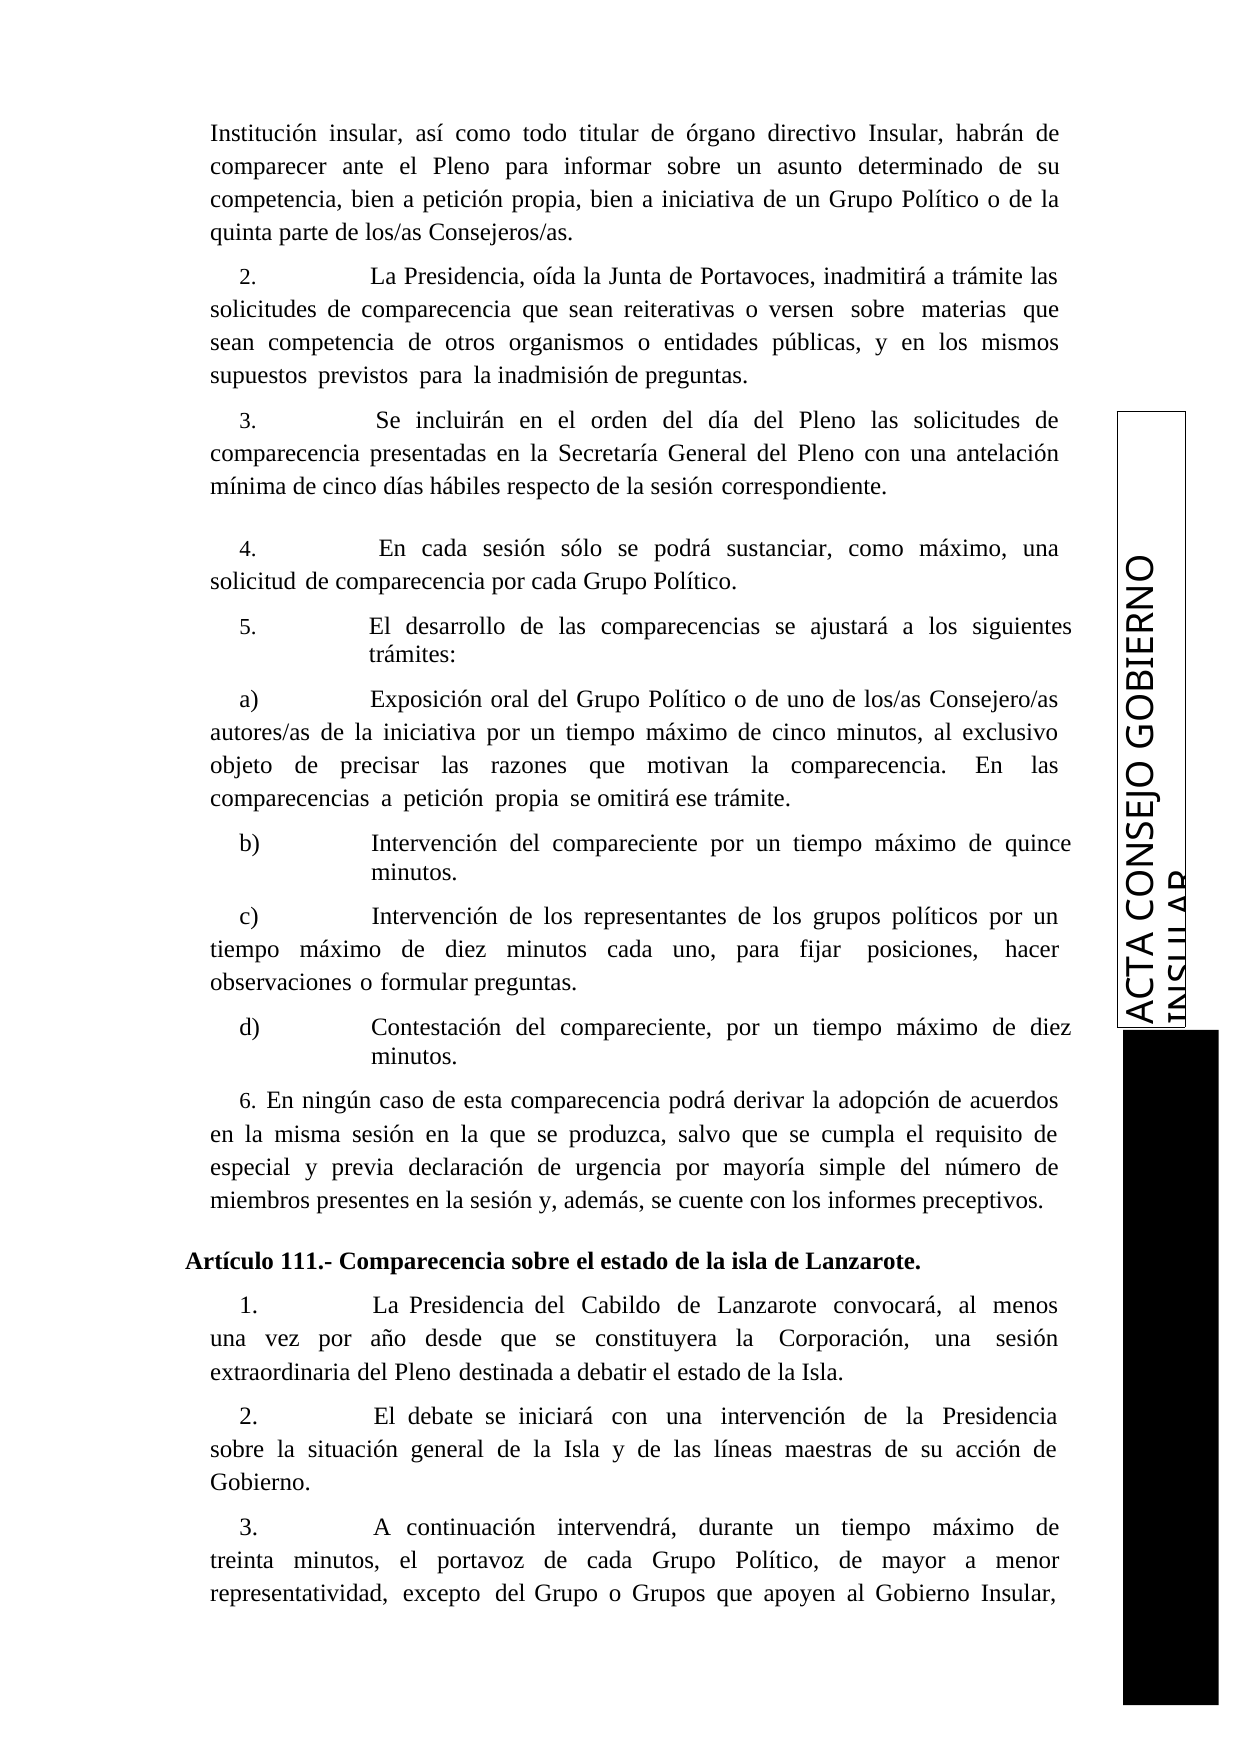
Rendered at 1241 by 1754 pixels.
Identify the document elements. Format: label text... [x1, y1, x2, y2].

text ACTA CONSEJO GOBIERNO INSULAR [1118, 414, 1183, 1027]
list En cada sesión sólo se podrá sustanciar, como máximo, una solicitud de comparecencia por cada Grupo Político. [210, 533, 1059, 595]
list La Presidencia, oída la Junta de Portavoces, inadmitirá a trámite las solicitudes de comparecencia que sean reiterativas o versen sobre materias que sean competencia de otros organismos o entidades públicas, y en los mismos supuestos previstos para la inadmisión de preguntas. [210, 261, 1059, 389]
list Intervención de los representantes de los grupos políticos por un tiempo máximo de diez minutos cada uno, para fijar posiciones, hacer observaciones o formular preguntas. [210, 901, 1059, 996]
list El desarrollo de las comparecencias se ajustará a los siguientes trámites: [239, 611, 1072, 668]
list La Presidencia del Cabildo de Lanzarote convocará, al menos una vez por año desde que se constituyera la Corporación, una sesión extraordinaria del Pleno destinada a debatir el estado de la Isla. [210, 1291, 1059, 1385]
list Intervención del compareciente por un tiempo máximo de quince minutos. [239, 828, 1072, 886]
list El debate se iniciará con una intervención de la Presidencia sobre la situación general de la Isla y de las líneas maestras de su acción de Gobierno. [210, 1401, 1058, 1496]
list Se incluirán en el orden del día del Pleno las solicitudes de comparecencia presentadas en la Secretaría General del Pleno con una antelación mínima de cinco días hábiles respecto de la sesión correspondiente. [210, 405, 1059, 500]
list A continuación intervendrá, durante un tiempo máximo de treinta minutos, el portavoz de cada Grupo Político, de mayor a menor representatividad, excepto del Grupo o Grupos que apoyen al Gobierno Insular, [210, 1512, 1060, 1607]
list Contestación del compareciente, por un tiempo máximo de diez minutos. [239, 1012, 1072, 1069]
list En ningún caso de esta comparecencia podrá derivar la adopción de acuerdos en la misma sesión en la que se produzca, salvo que se cumpla el requisito de especial y previa declaración de urgencia por mayoría simple del número de miembros presentes en la sesión y, además, se cuente con los informes preceptivos. [210, 1086, 1059, 1213]
subtitle Artículo 111.- Comparecencia sobre el estado de la isla de Lanzarote. [185, 1246, 1086, 1274]
list Exposición oral del Grupo Político o de uno de los/as Consejero/as autores/as de la iniciativa por un tiempo máximo de cinco minutos, al exclusivo objeto de precisar las razones que motivan la comparecencia. En las comparecencias a petición propia se omitirá ese trámite. [210, 684, 1059, 812]
text Institución insular, así como todo titular de órgano directivo Insular, habrán de comparecer ante el Pleno para informar sobre un asunto determinado de su competencia, bien a petición propia, bien a iniciativa de un Grupo Político o de la quinta parte de los/as Consejeros/as. [210, 118, 1060, 246]
